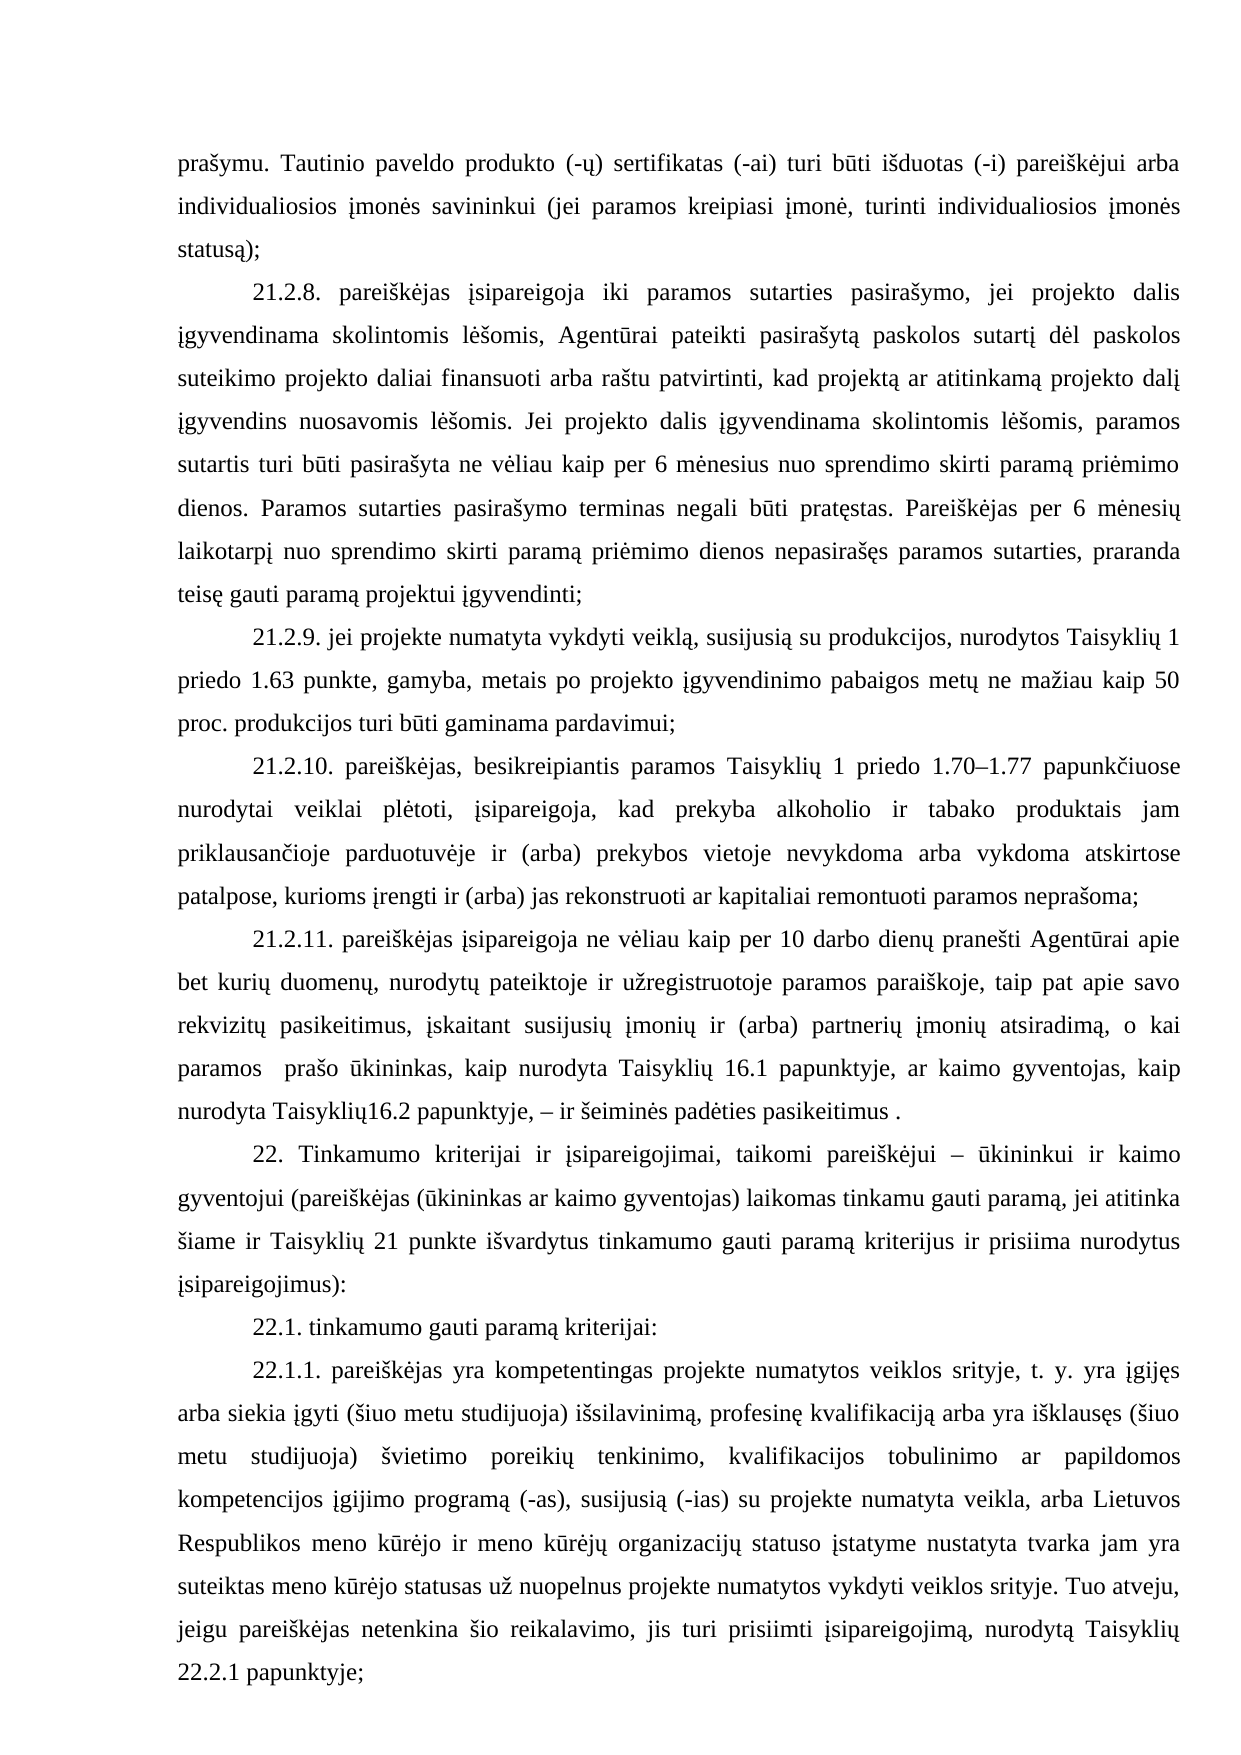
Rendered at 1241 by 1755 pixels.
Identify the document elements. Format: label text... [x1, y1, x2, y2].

text 22.1. tinkamumo gauti paramą kriterijai: [177, 1312, 1181, 1341]
text 21.2.11. pareiškėjas įsipareigoja ne vėliau kaip per 10 darbo dienų pranešti Agentūrai apie bet kurių duomenų, nurodytų pateiktoje ir užregistruotoje paramos paraiškoje, taip pat apie savo rekvizitų pasikeitimus, įskaitant susijusių įmonių ir (arba) partnerių įmonių atsiradimą, o kai paramos prašo ūkininkas, kaip nurodyta Taisyklių 16.1 papunktyje, ar kaimo gyventojas, kaip nurodyta Taisyklių16.2 papunktyje, – ir šeiminės padėties pasikeitimus . [177, 924, 1181, 1125]
text 21.2.9. jei projekte numatyta vykdyti veiklą, susijusią su produkcijos, nurodytos Taisyklių 1 priedo 1.63 punkte, gamyba, metais po projekto įgyvendinimo pabaigos metų ne mažiau kaip 50 proc. produkcijos turi būti gaminama pardavimui; [177, 622, 1181, 737]
text 21.2.8. pareiškėjas įsipareigoja iki paramos sutarties pasirašymo, jei projekto dalis įgyvendinama skolintomis lėšomis, Agentūrai pateikti pasirašytą paskolos sutartį dėl paskolos suteikimo projekto daliai finansuoti arba raštu patvirtinti, kad projektą ar atitinkamą projekto dalį įgyvendins nuosavomis lėšomis. Jei projekto dalis įgyvendinama skolintomis lėšomis, paramos sutartis turi būti pasirašyta ne vėliau kaip per 6 mėnesius nuo sprendimo skirti paramą priėmimo dienos. Paramos sutarties pasirašymo terminas negali būti pratęstas. Pareiškėjas per 6 mėnesių laikotarpį nuo sprendimo skirti paramą priėmimo dienos nepasirašęs paramos sutarties, praranda teisę gauti paramą projektui įgyvendinti; [177, 277, 1181, 608]
text prašymu. Tautinio paveldo produkto (-ų) sertifikatas (-ai) turi būti išduotas (-i) pareiškėjui arba individualiosios įmonės savininkui (jei paramos kreipiasi įmonė, turinti individualiosios įmonės statusą); [177, 148, 1181, 263]
text 22.1.1. pareiškėjas yra kompetentingas projekte numatytos veiklos srityje, t. y. yra įgijęs arba siekia įgyti (šiuo metu studijuoja) išsilavinimą, profesinę kvalifikaciją arba yra išklausęs (šiuo metu studijuoja) švietimo poreikių tenkinimo, kvalifikacijos tobulinimo ar papildomos kompetencijos įgijimo programą (-as), susijusią (-ias) su projekte numatyta veikla, arba Lietuvos Respublikos meno kūrėjo ir meno kūrėjų organizacijų statuso įstatyme nustatyta tvarka jam yra suteiktas meno kūrėjo statusas už nuopelnus projekte numatytos vykdyti veiklos srityje. Tuo atveju, jeigu pareiškėjas netenkina šio reikalavimo, jis turi prisiimti įsipareigojimą, nurodytą Taisyklių 22.2.1 papunktyje; [177, 1355, 1181, 1686]
text 22. Tinkamumo kriterijai ir įsipareigojimai, taikomi pareiškėjui – ūkininkui ir kaimo gyventojui (pareiškėjas (ūkininkas ar kaimo gyventojas) laikomas tinkamu gauti paramą, jei atitinka šiame ir Taisyklių 21 punkte išvardytus tinkamumo gauti paramą kriterijus ir prisiima nurodytus įsipareigojimus): [177, 1139, 1181, 1298]
text 21.2.10. pareiškėjas, besikreipiantis paramos Taisyklių 1 priedo 1.70–1.77 papunkčiuose nurodytai veiklai plėtoti, įsipareigoja, kad prekyba alkoholio ir tabako produktais jam priklausančioje parduotuvėje ir (arba) prekybos vietoje nevykdoma arba vykdoma atskirtose patalpose, kurioms įrengti ir (arba) jas rekonstruoti ar kapitaliai remontuoti paramos neprašoma; [177, 751, 1181, 909]
